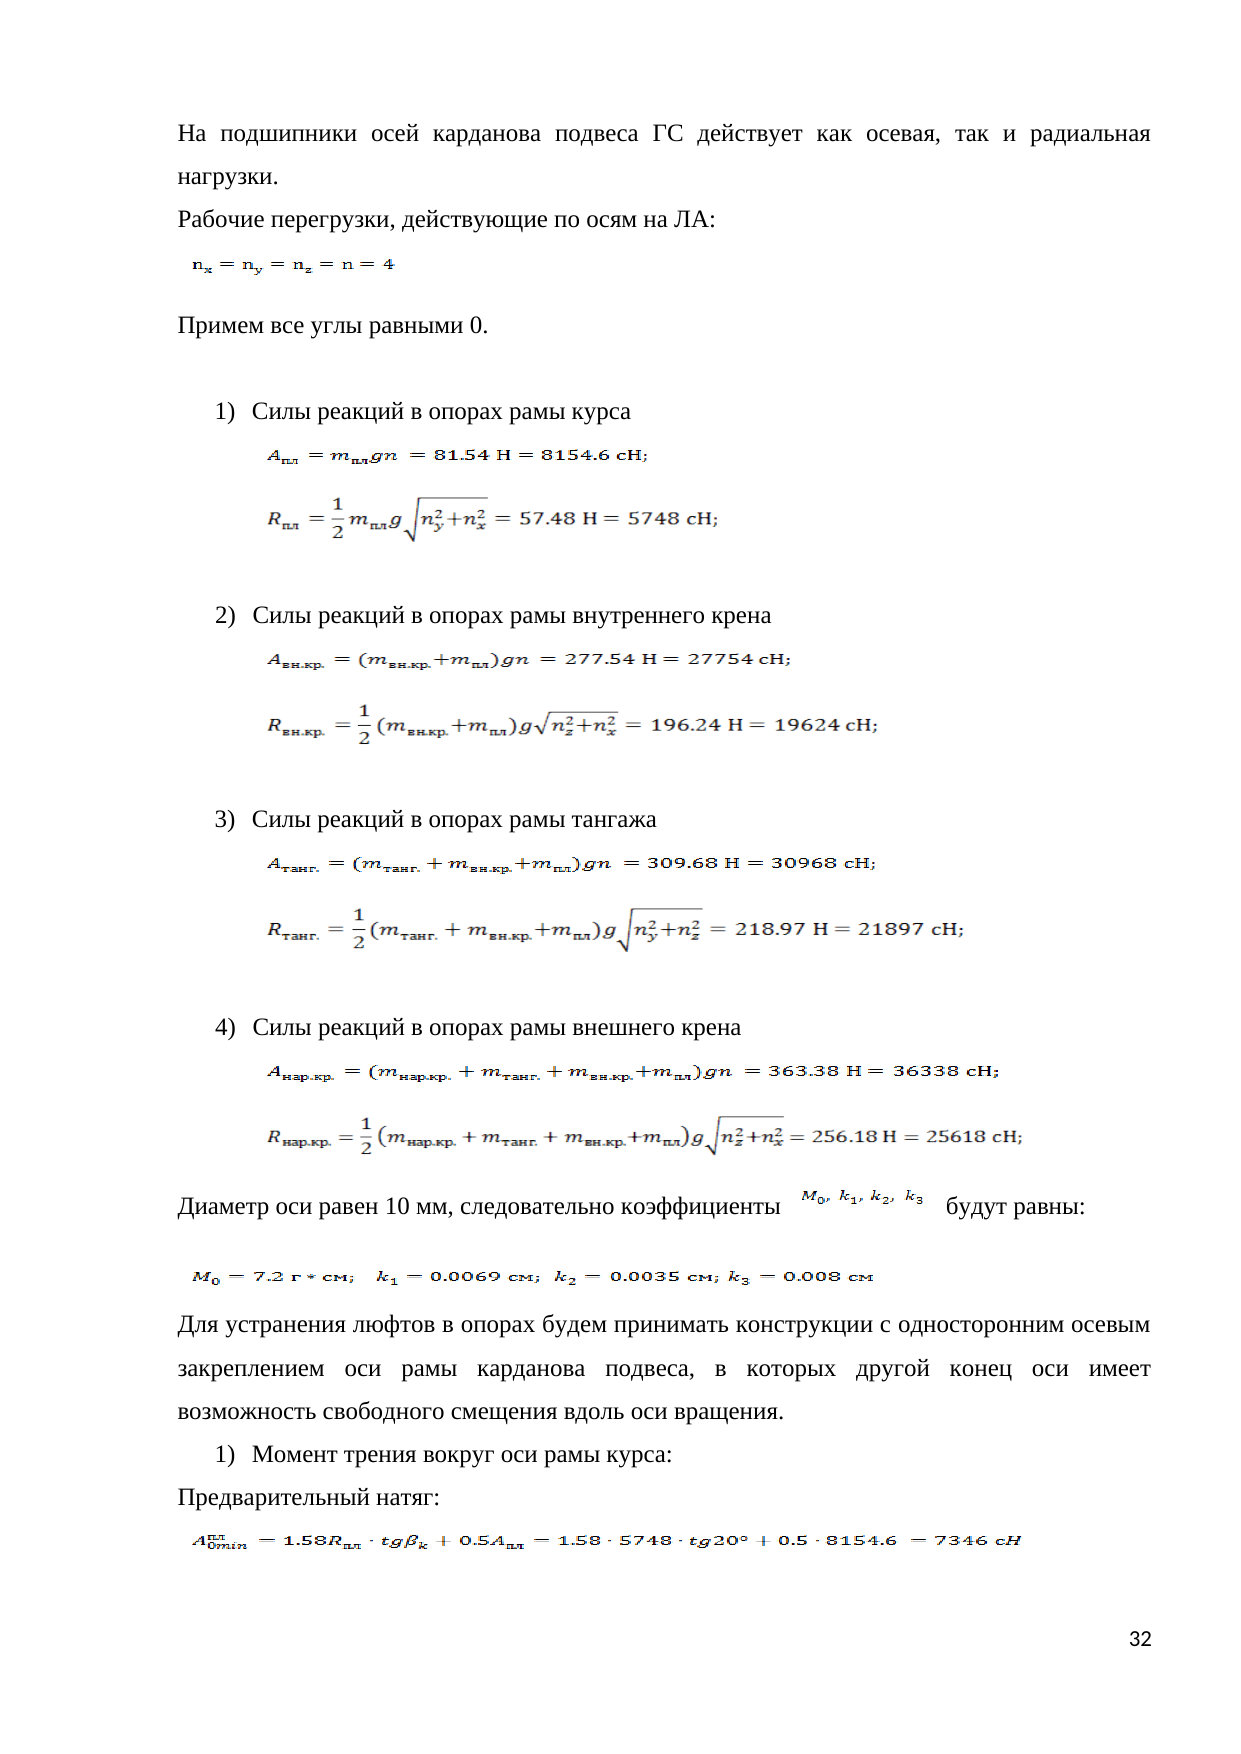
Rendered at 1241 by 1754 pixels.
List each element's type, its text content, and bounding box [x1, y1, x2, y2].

picture [192, 255, 395, 278]
text На подшипники осей карданова подвеса ГС действует как осевая, так и радиальная нагрузки. [177, 118, 1152, 190]
text Рабочие перегрузки, действующие по осям на ЛА: [177, 204, 1152, 233]
text Для устранения люфтов в опорах будем принимать конструкции с односторонним осевым закреплением оси рамы карданова подвеса, в которых другой конец оси имеет возможность свободного смещения вдоль оси вращения. [177, 1309, 1152, 1424]
list Силы реакций в опорах рамы внешнего крена [215, 1012, 1152, 1040]
text Диаметр оси равен 10 мм, следовательно коэффициенты будут равны: [177, 1180, 1152, 1234]
picture [192, 1532, 1022, 1552]
picture [267, 854, 875, 877]
picture [267, 447, 647, 467]
picture [267, 495, 717, 547]
picture [801, 1187, 925, 1207]
text Предварительный натяг: [177, 1482, 1152, 1511]
list Силы реакций в опорах рамы тангажа [214, 804, 1152, 832]
picture [267, 1114, 1022, 1159]
list Силы реакций в опорах рамы курса [214, 396, 1152, 425]
picture [267, 702, 878, 749]
list Момент трения вокруг оси рамы курса: [214, 1439, 1152, 1468]
picture [267, 651, 791, 674]
text Примем все углы равными 0. [177, 310, 1152, 339]
picture [267, 1062, 998, 1085]
picture [192, 1268, 873, 1288]
list Силы реакций в опорах рамы внутреннего крена [215, 600, 1152, 629]
picture [267, 906, 964, 957]
